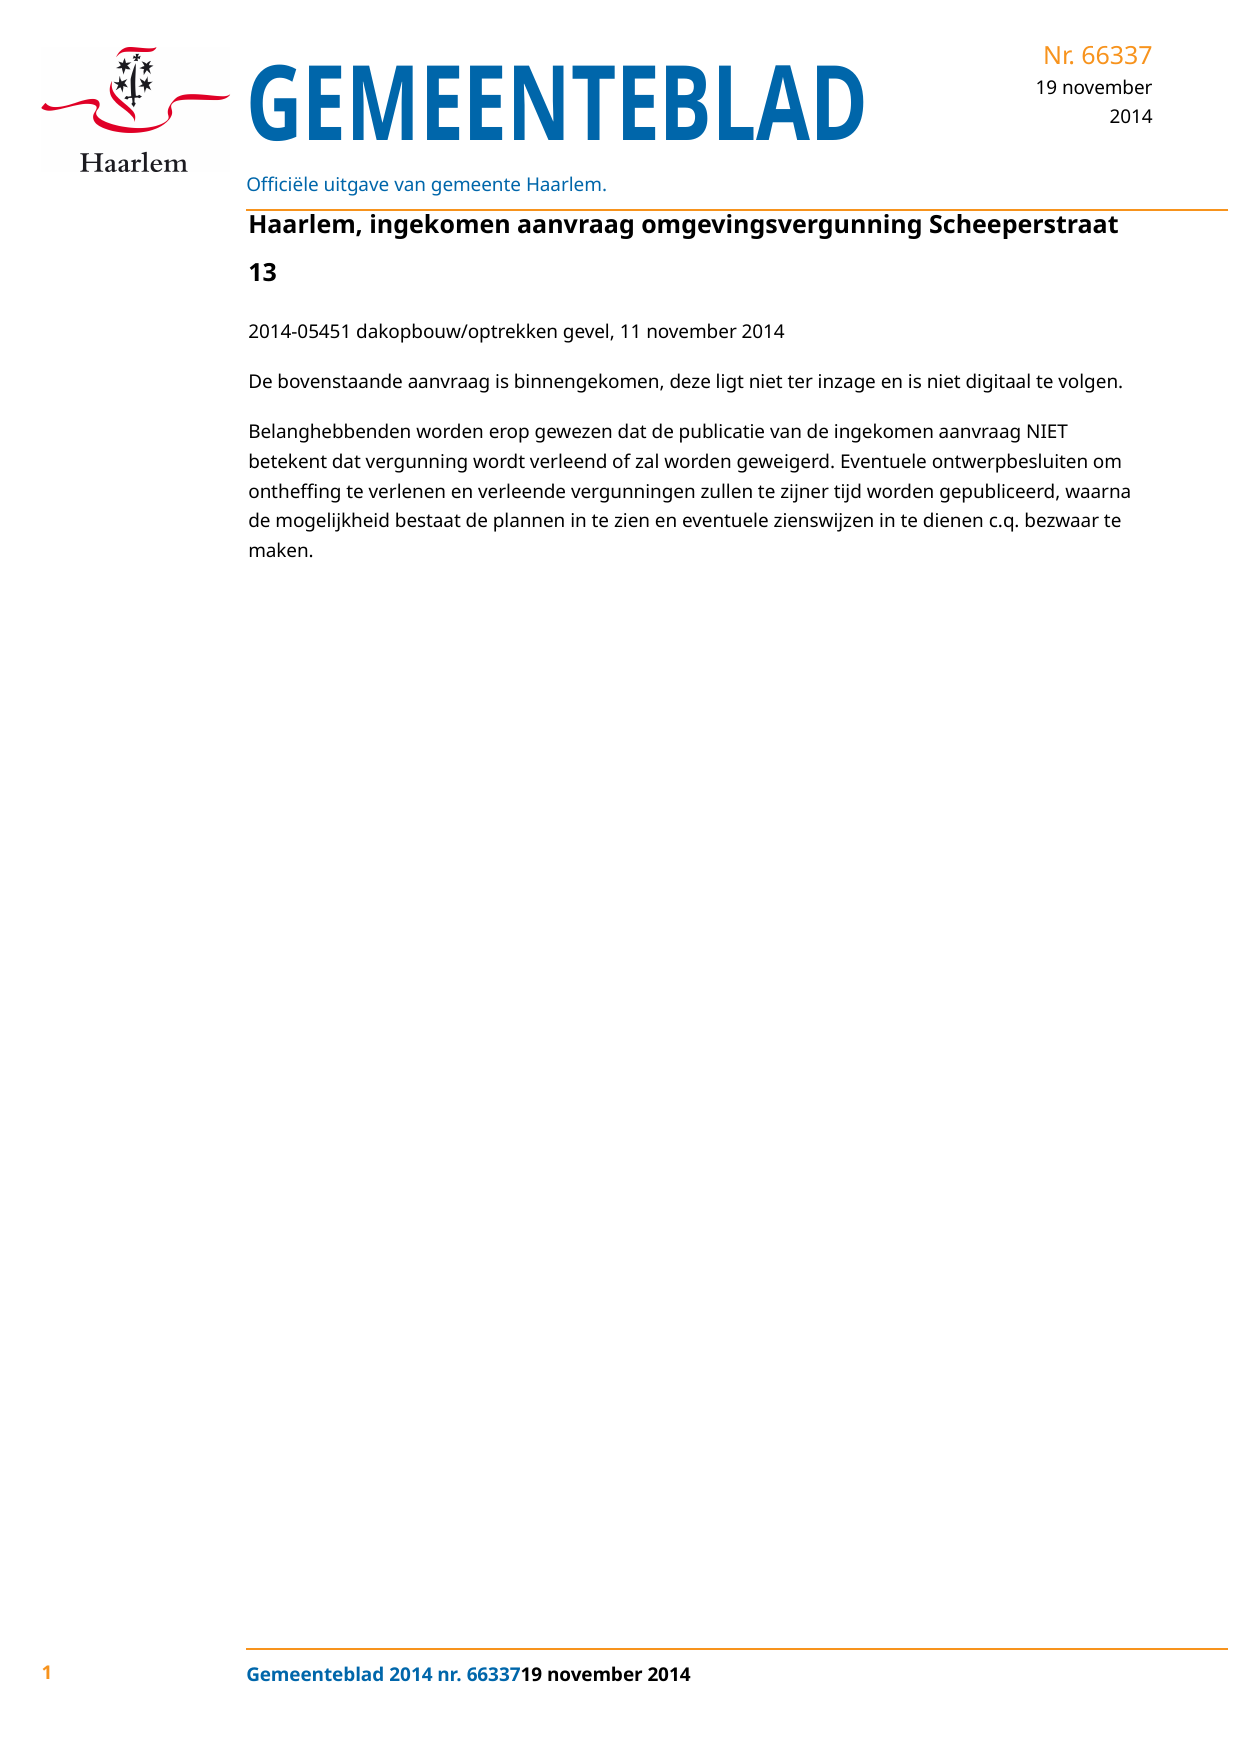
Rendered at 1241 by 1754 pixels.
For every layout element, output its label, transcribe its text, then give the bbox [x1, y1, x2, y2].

text Belanghebbenden worden erop gewezen dat de publicatie van de ingekomen aanvraag NIET betekent dat vergunning wordt verleend of zal worden geweigerd. Eventuele ontwerpbesluiten om ontheffing te verlenen en verleende vergunningen zullen te zijner tijd worden gepubliceerd, waarna de mogelijkheid bestaat de plannen in te zien en eventuele zienswijzen in te dienen c.q. bezwaar te maken. [248, 419, 1152, 563]
text Haarlem, ingekomen aanvraag omgevingsvergunning Scheeperstraat 13 [248, 211, 1152, 288]
picture [41, 47, 231, 172]
text 2014-05451 dakopbouw/optrekken gevel, 11 november 2014 [248, 318, 1152, 344]
text De bovenstaande aanvraag is binnengekomen, deze ligt niet ter inzage en is niet digitaal te volgen. [248, 368, 1152, 394]
